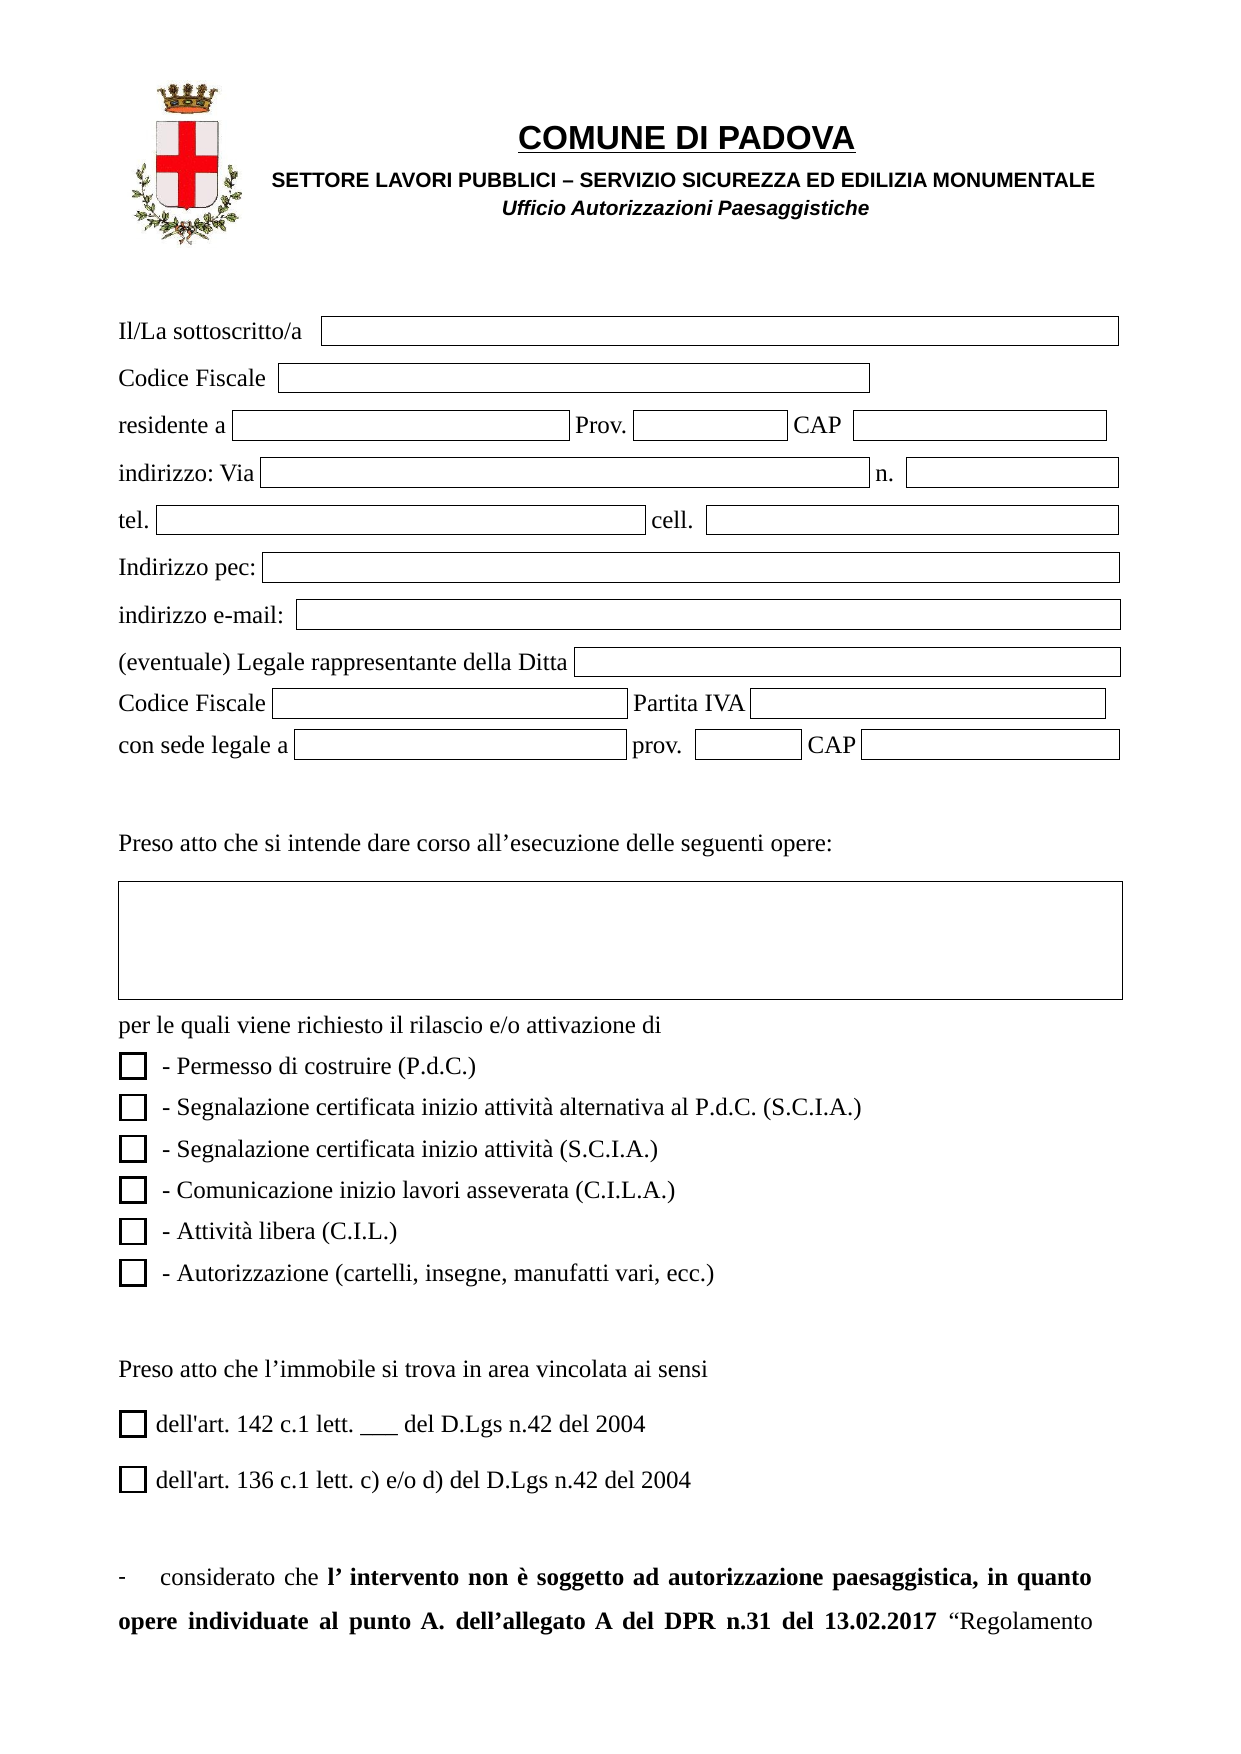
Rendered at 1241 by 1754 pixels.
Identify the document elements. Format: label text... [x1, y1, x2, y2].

text [1107, 410, 1122, 440]
text CAP [802, 729, 861, 759]
text indirizzo: Via [118, 457, 260, 487]
text SETTORE LAVORI PUBBLICI – SERVIZIO SICUREZZA ED EDILIZIA MONUMENTALE [245, 168, 1122, 192]
text cell. [646, 505, 706, 534]
text prov. [627, 729, 695, 759]
text tel. [118, 505, 156, 534]
text Ufficio Autorizzazioni Paesaggistiche [245, 196, 1122, 220]
text [118, 118, 127, 157]
text residente a [118, 410, 232, 440]
text Indirizzo pec: [118, 552, 262, 582]
text Prov. [570, 410, 633, 440]
text COMUNE DI PADOVA [245, 118, 1122, 157]
text (eventuale) Legale rappresentante della Ditta [118, 647, 574, 676]
text per le quali viene richiesto il rilascio e/o attivazione di [118, 1011, 1122, 1039]
text Preso atto che l’immobile si trova in area vincolata ai sensi [118, 1354, 1122, 1383]
text n. [870, 457, 906, 487]
text [870, 363, 1122, 392]
text CAP [788, 410, 853, 440]
text con sede legale a [118, 729, 294, 759]
text Preso atto che si intende dare corso all’esecuzione delle seguenti opere: [118, 828, 1122, 857]
text Codice Fiscale [118, 363, 278, 392]
text Il/La sottoscritto/a [118, 316, 321, 345]
text Codice Fiscale [118, 688, 272, 718]
text indirizzo e-mail: [118, 599, 296, 629]
picture [127, 80, 245, 248]
text Partita IVA [628, 688, 750, 718]
list considerato che l’ intervento non è soggetto ad autorizzazione paesaggistica, in quanto opere individuate al punto A. dell’allegato A del DPR n.31 del 13.02.2017 “Regolamento [118, 1561, 1093, 1635]
